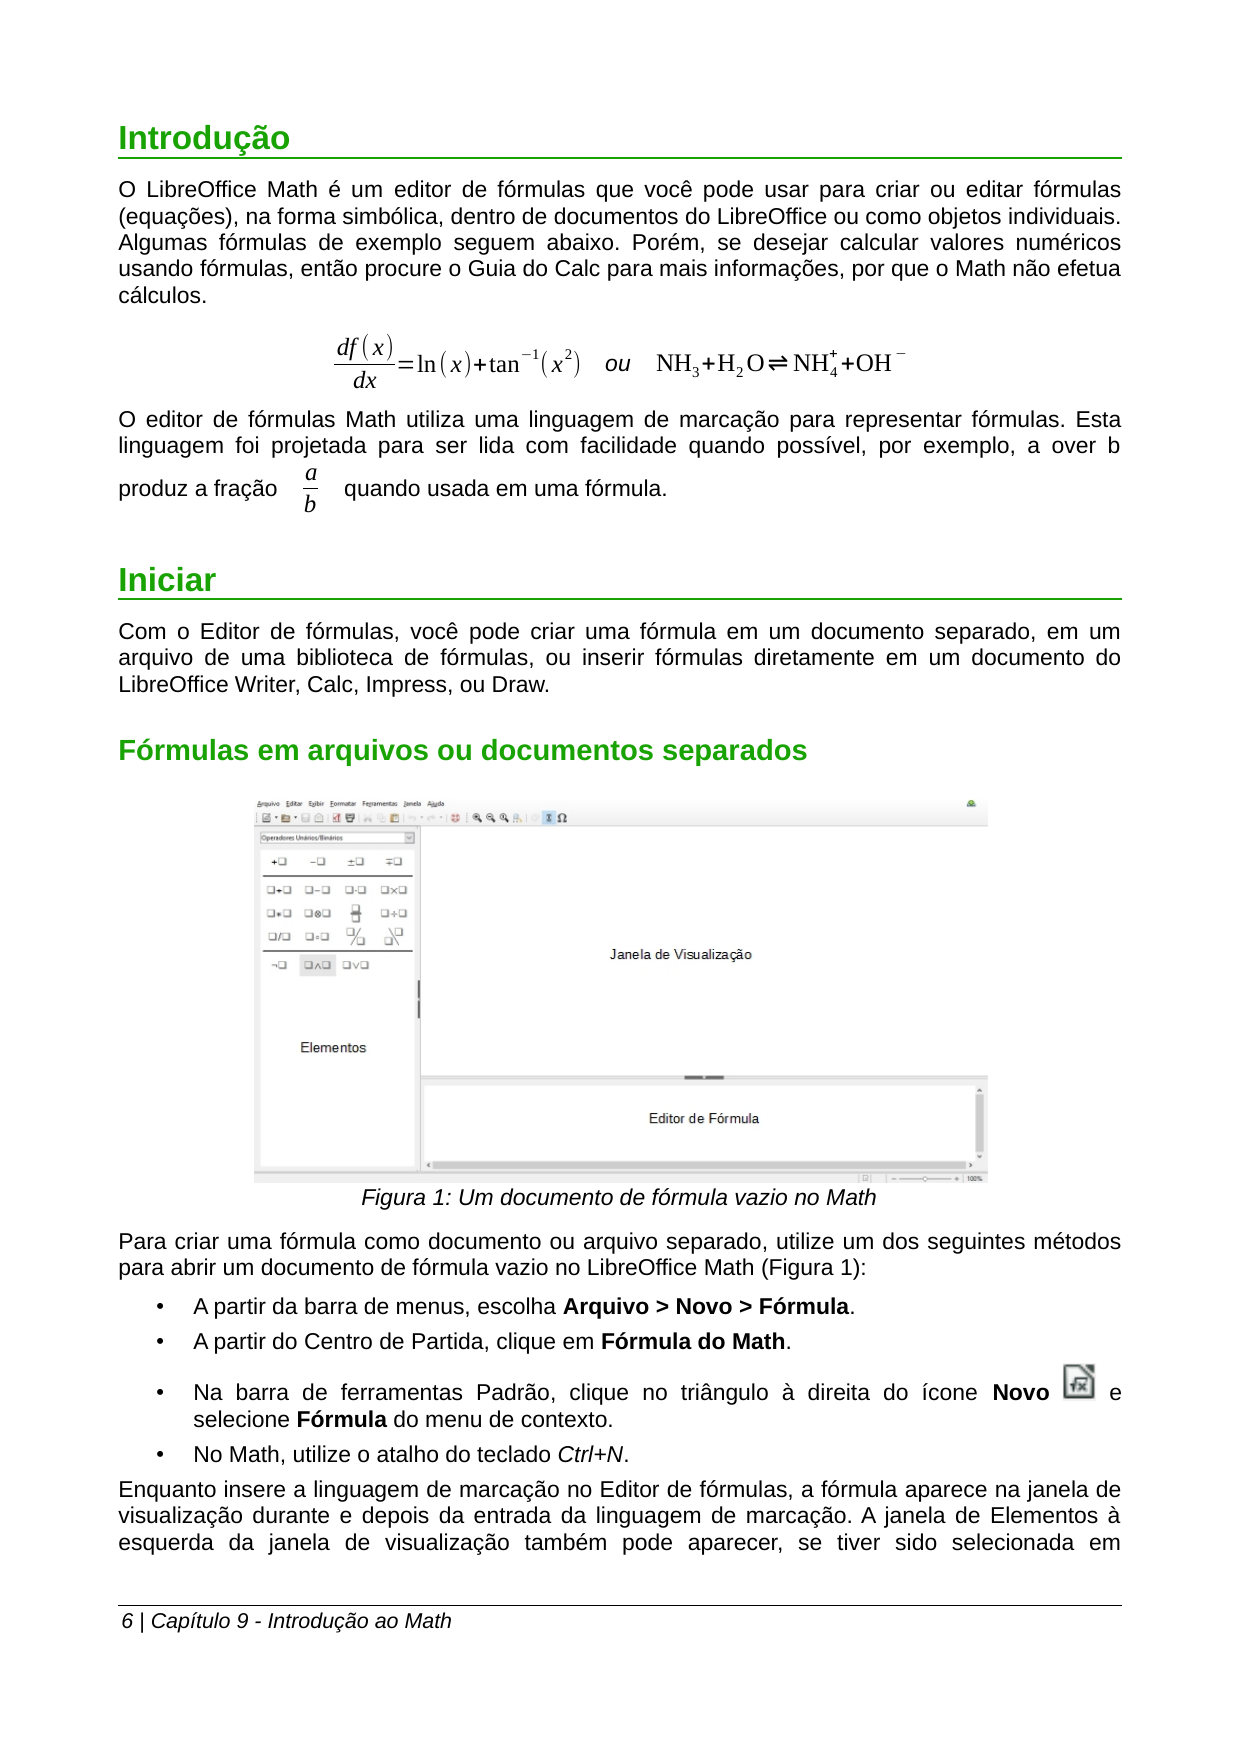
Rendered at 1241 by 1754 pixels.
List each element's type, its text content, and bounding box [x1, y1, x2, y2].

subtitle Fórmulas em arquivos ou documentos separados [118, 733, 1122, 767]
list A partir da barra de menus, escolha Arquivo > Novo > Fórmula. [156, 1293, 1122, 1319]
list No Math, utilize o atalho do teclado Ctrl+N. [156, 1441, 1122, 1467]
text Figura 1: Um documento de fórmula vazio no Math [244, 790, 996, 1211]
list Na barra de ferramentas Padrão, clique no triângulo à direita do ícone Novo e selecione Fórmula do menu de contexto. [156, 1363, 1122, 1432]
text O LibreOffice Math é um editor de fórmulas que você pode usar para criar ou editar fórmulas (equações), na forma simbólica, dentro de documentos do LibreOffice ou como objetos individuais. Algumas fórmulas de exemplo seguem abaixo. Porém, se desejar calcular valores numéricos usando fórmulas, então procure o Guia do Calc para mais informações, por que o Math não efetua cálculos. [118, 176, 1122, 308]
text Enquanto insere a linguagem de marcação no Editor de fórmulas, a fórmula aparece na janela de visualização durante e depois da entrada da linguagem de marcação. A janela de Elementos à esquerda da janela de visualização também pode aparecer, se tiver sido selecionada em [118, 1476, 1122, 1555]
subtitle Iniciar [118, 560, 1122, 598]
list A partir do Centro de Partida, clique em Fórmula do Math. [156, 1328, 1122, 1354]
text Com o Editor de fórmulas, você pode criar uma fórmula em um documento separado, em um arquivo de uma biblioteca de fórmulas, ou inserir fórmulas diretamente em um documento do LibreOffice Writer, Calc, Impress, ou Draw. [118, 618, 1122, 697]
picture [1062, 1363, 1097, 1401]
subtitle Introdução [118, 118, 1122, 157]
text Para criar uma fórmula como documento ou arquivo separado, utilize um dos seguintes métodos para abrir um documento de fórmula vazio no LibreOffice Math (Figura 1): [118, 1228, 1122, 1280]
text O editor de fórmulas Math utiliza uma linguagem de marcação para representar fórmulas. Esta linguagem foi projetada para ser lida com facilidade quando possível, por exemplo, a over b produz a fração quando usada em uma fórmula. [118, 406, 1122, 518]
picture [253, 797, 990, 1185]
text ou [118, 333, 1122, 394]
